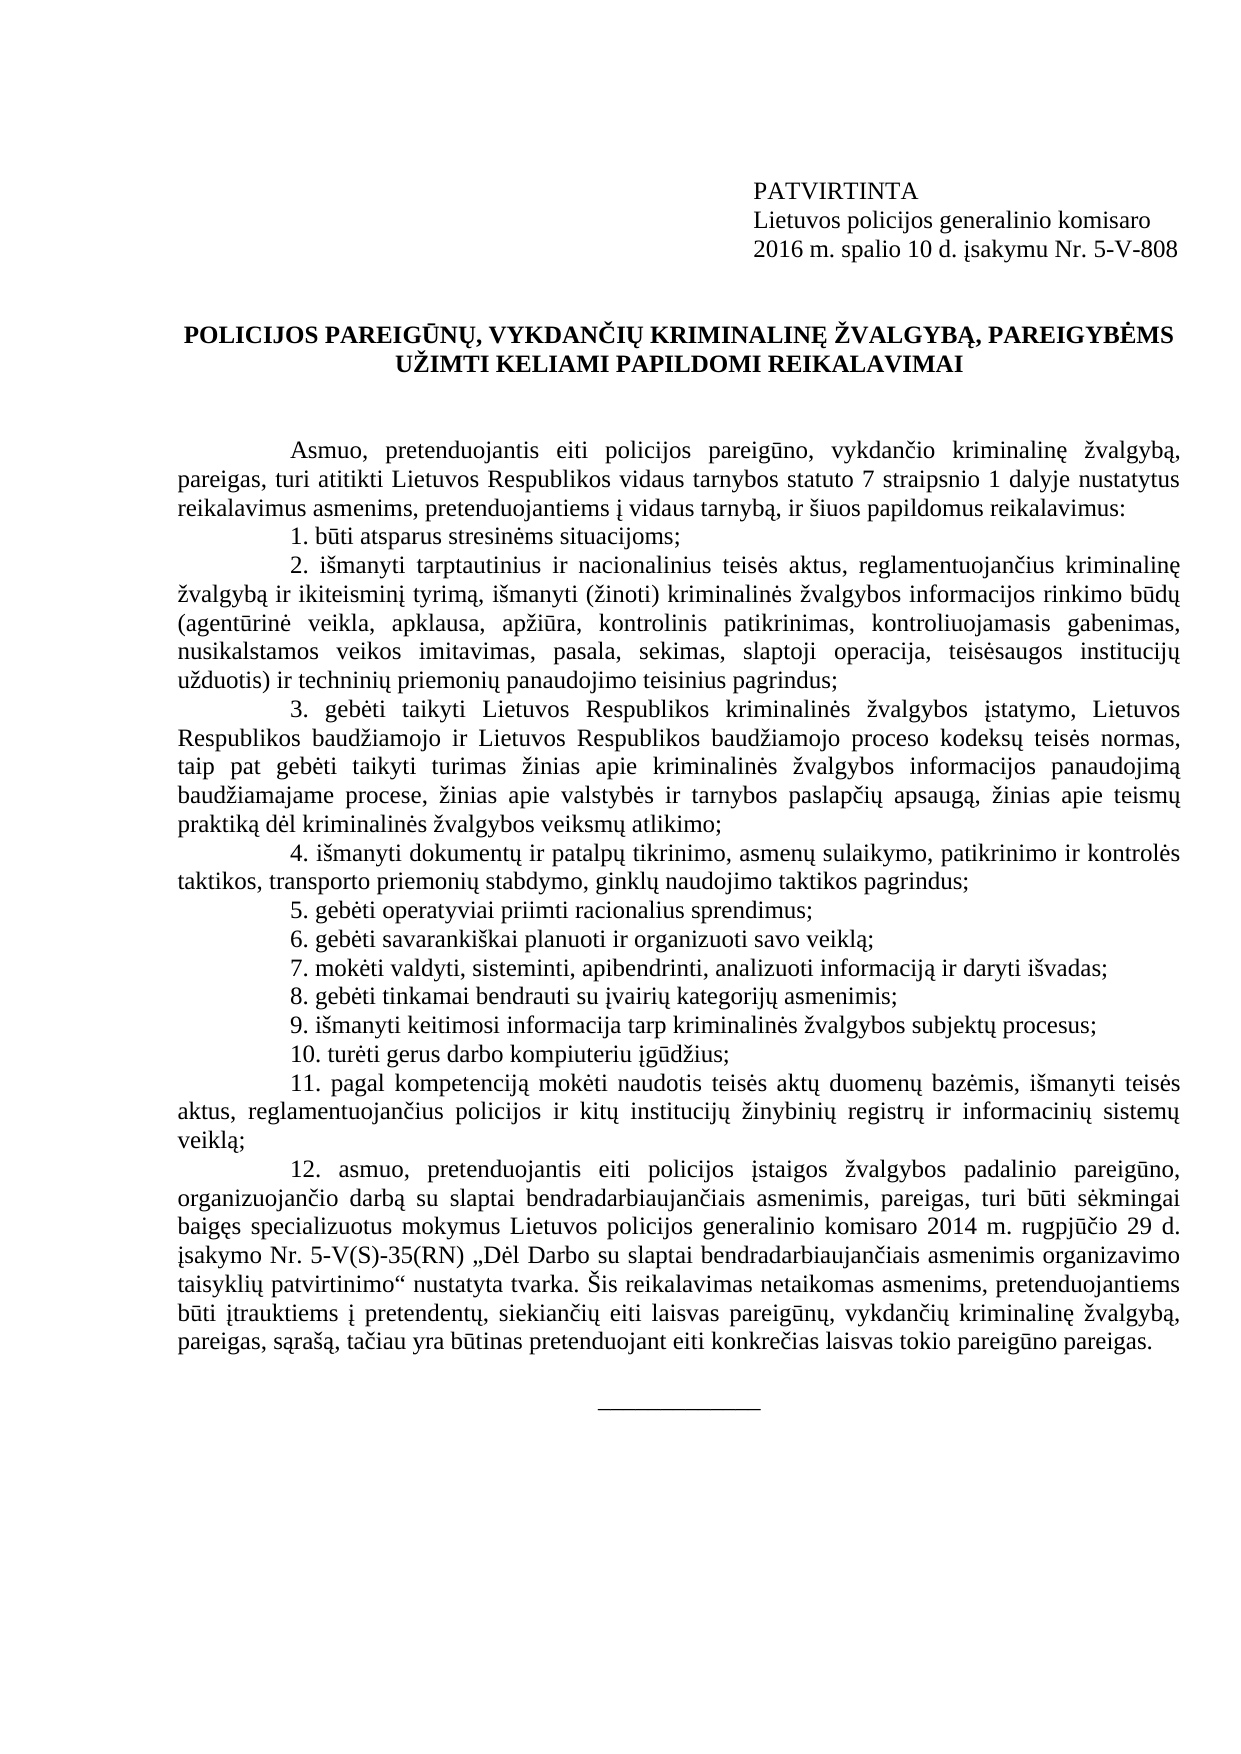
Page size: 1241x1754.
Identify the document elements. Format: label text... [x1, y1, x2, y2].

text PATVIRTINTA [753, 176, 1181, 205]
text 7. mokėti valdyti, sisteminti, apibendrinti, analizuoti informaciją ir daryti išvadas; [177, 953, 1181, 981]
text 12. asmuo, pretenduojantis eiti policijos įstaigos žvalgybos padalinio pareigūno, organizuojančio darbą su slaptai bendradarbiaujančiais asmenimis, pareigas, turi būti sėkmingai baigęs specializuotus mokymus Lietuvos policijos generalinio komisaro 2014 m. rugpjūčio 29 d. įsakymo Nr. 5-V(S)-35(RN) „Dėl Darbo su slaptai bendradarbiaujančiais asmenimis organizavimo taisyklių patvirtinimo“ nustatyta tvarka. Šis reikalavimas netaikomas asmenims, pretenduojantiems būti įtrauktiems į pretendentų, siekiančių eiti laisvas pareigūnų, vykdančių kriminalinę žvalgybą, pareigas, sąrašą, tačiau yra būtinas pretenduojant eiti konkrečias laisvas tokio pareigūno pareigas. [177, 1154, 1181, 1355]
text 1. būti atsparus stresinėms situacijoms; [177, 521, 1181, 550]
text 4. išmanyti dokumentų ir patalpų tikrinimo, asmenų sulaikymo, patikrinimo ir kontrolės taktikos, transporto priemonių stabdymo, ginklų naudojimo taktikos pagrindus; [177, 838, 1181, 895]
text 5. gebėti operatyviai priimti racionalius sprendimus; [177, 895, 1181, 924]
text 2016 m. spalio 10 d. įsakymu Nr. 5-V-808 [753, 234, 1181, 263]
text 6. gebėti savarankiškai planuoti ir organizuoti savo veiklą; [177, 924, 1181, 953]
text 8. gebėti tinkamai bendrauti su įvairių kategorijų asmenimis; [177, 981, 1181, 1010]
text POLICIJOS PAREIGŪNŲ, VYKDANČIŲ KRIMINALINĘ ŽVALGYBĄ, PAREIGYBĖMS UŽIMTI KELIAMI PAPILDOMI REIKALAVIMAI [177, 320, 1181, 378]
text 11. pagal kompetenciją mokėti naudotis teisės aktų duomenų bazėmis, išmanyti teisės aktus, reglamentuojančius policijos ir kitų institucijų žinybinių registrų ir informacinių sistemų veiklą; [177, 1068, 1181, 1154]
text 2. išmanyti tarptautinius ir nacionalinius teisės aktus, reglamentuojančius kriminalinę žvalgybą ir ikiteisminį tyrimą, išmanyti (žinoti) kriminalinės žvalgybos informacijos rinkimo būdų (agentūrinė veikla, apklausa, apžiūra, kontrolinis patikrinimas, kontroliuojamasis gabenimas, nusikalstamos veikos imitavimas, pasala, sekimas, slaptoji operacija, teisėsaugos institucijų užduotis) ir techninių priemonių panaudojimo teisinius pagrindus; [177, 550, 1181, 694]
text _____________ [177, 1384, 1181, 1413]
text 3. gebėti taikyti Lietuvos Respublikos kriminalinės žvalgybos įstatymo, Lietuvos Respublikos baudžiamojo ir Lietuvos Respublikos baudžiamojo proceso kodeksų teisės normas, taip pat gebėti taikyti turimas žinias apie kriminalinės žvalgybos informacijos panaudojimą baudžiamajame procese, žinias apie valstybės ir tarnybos paslapčių apsaugą, žinias apie teismų praktiką dėl kriminalinės žvalgybos veiksmų atlikimo; [177, 694, 1181, 838]
text Asmuo, pretenduojantis eiti policijos pareigūno, vykdančio kriminalinę žvalgybą, pareigas, turi atitikti Lietuvos Respublikos vidaus tarnybos statuto 7 straipsnio 1 dalyje nustatytus reikalavimus asmenims, pretenduojantiems į vidaus tarnybą, ir šiuos papildomus reikalavimus: [177, 435, 1181, 521]
text 10. turėti gerus darbo kompiuteriu įgūdžius; [177, 1039, 1181, 1068]
text Lietuvos policijos generalinio komisaro [753, 205, 1181, 234]
text 9. išmanyti keitimosi informacija tarp kriminalinės žvalgybos subjektų procesus; [177, 1010, 1181, 1039]
